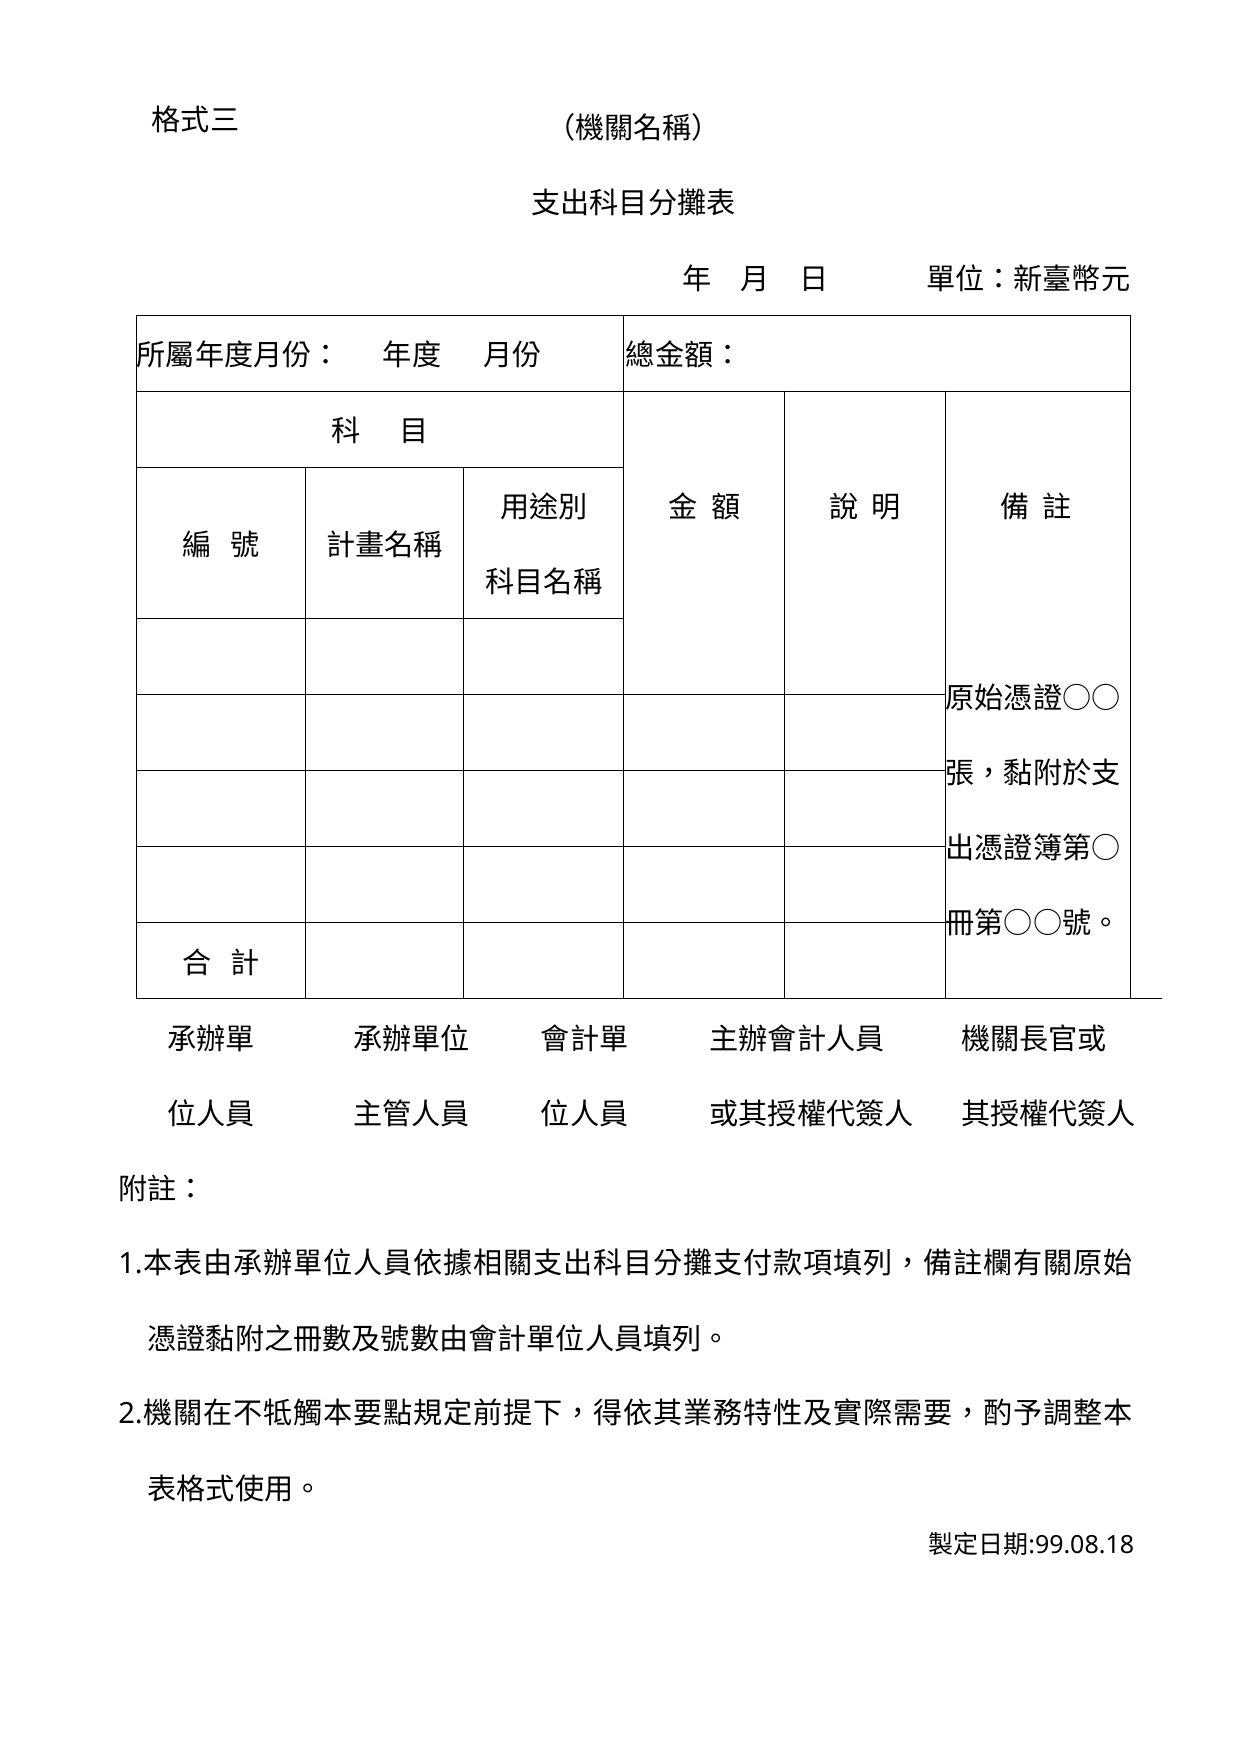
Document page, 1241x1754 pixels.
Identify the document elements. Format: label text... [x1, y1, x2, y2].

table_cell [1131, 922, 1162, 998]
table_cell [624, 923, 784, 998]
table_cell 計畫名稱 [306, 468, 463, 618]
table_cell [1131, 846, 1162, 922]
table_cell 會計單 位人員 [541, 999, 709, 1149]
table_cell [464, 695, 623, 770]
table_cell [1131, 694, 1162, 770]
table_header [1130, 90, 1162, 314]
table_cell [1131, 315, 1162, 391]
text 附註： [118, 1149, 1134, 1224]
table_cell 承辦單 位人員 [167, 999, 353, 1149]
table_cell [306, 771, 463, 846]
table_cell [136, 999, 167, 1149]
table_cell [624, 771, 784, 846]
table_cell [464, 619, 623, 694]
table_cell 科 目 [137, 392, 623, 467]
table_cell [624, 618, 784, 694]
table_cell [785, 923, 945, 998]
table_header （機關名稱） 支出科目分攤表 年 月 日 單位：新臺幣元 [136, 90, 1130, 314]
table_cell [306, 695, 463, 770]
table_cell [464, 923, 623, 998]
table_cell [306, 847, 463, 922]
table_cell 備 註 [946, 392, 1130, 618]
table_cell [137, 847, 305, 922]
table_cell 用途別 科目名稱 [464, 468, 623, 618]
table_cell [137, 619, 305, 694]
table_cell [464, 771, 623, 846]
table_cell 承辦單位 主管人員 [353, 999, 541, 1149]
table_cell [785, 695, 945, 770]
table_cell 說 明 [785, 392, 945, 618]
table_cell [624, 695, 784, 770]
table_cell [785, 771, 945, 846]
table_cell 機關長官或 其授權代簽人 [961, 999, 1162, 1149]
table_cell 總金額： [624, 316, 1130, 391]
table_cell 合 計 [137, 923, 305, 998]
text 2.機關在不牴觸本要點規定前提下，得依其業務特性及實際需要，酌予調整本表格式使用。 [118, 1374, 1134, 1524]
table_cell [1131, 618, 1162, 694]
text 1.本表由承辦單位人員依據相關支出科目分攤支付款項填列，備註欄有關原始憑證黏附之冊數及號數由會計單位人員填列。 [118, 1224, 1134, 1374]
table_cell [785, 618, 945, 694]
table_cell 編 號 [137, 468, 305, 618]
table_cell 原始憑證○○張，黏附於支出憑證簿第○冊第○○號。 [946, 618, 1130, 998]
table_cell 所屬年度月份： 年度 月份 [137, 316, 623, 391]
table_cell [137, 771, 305, 846]
table_cell [785, 847, 945, 922]
table_cell 主辦會計人員 或其授權代簽人 [709, 999, 961, 1149]
table_cell [1131, 770, 1162, 846]
text 製定日期:99.08.18 [118, 1524, 1134, 1561]
table_cell [464, 847, 623, 922]
table_cell [624, 847, 784, 922]
table_cell [1131, 467, 1162, 618]
table_cell [137, 695, 305, 770]
table_cell [306, 619, 463, 694]
table_cell [306, 923, 463, 998]
table_cell [1131, 391, 1162, 467]
table_cell 金 額 [624, 392, 784, 618]
